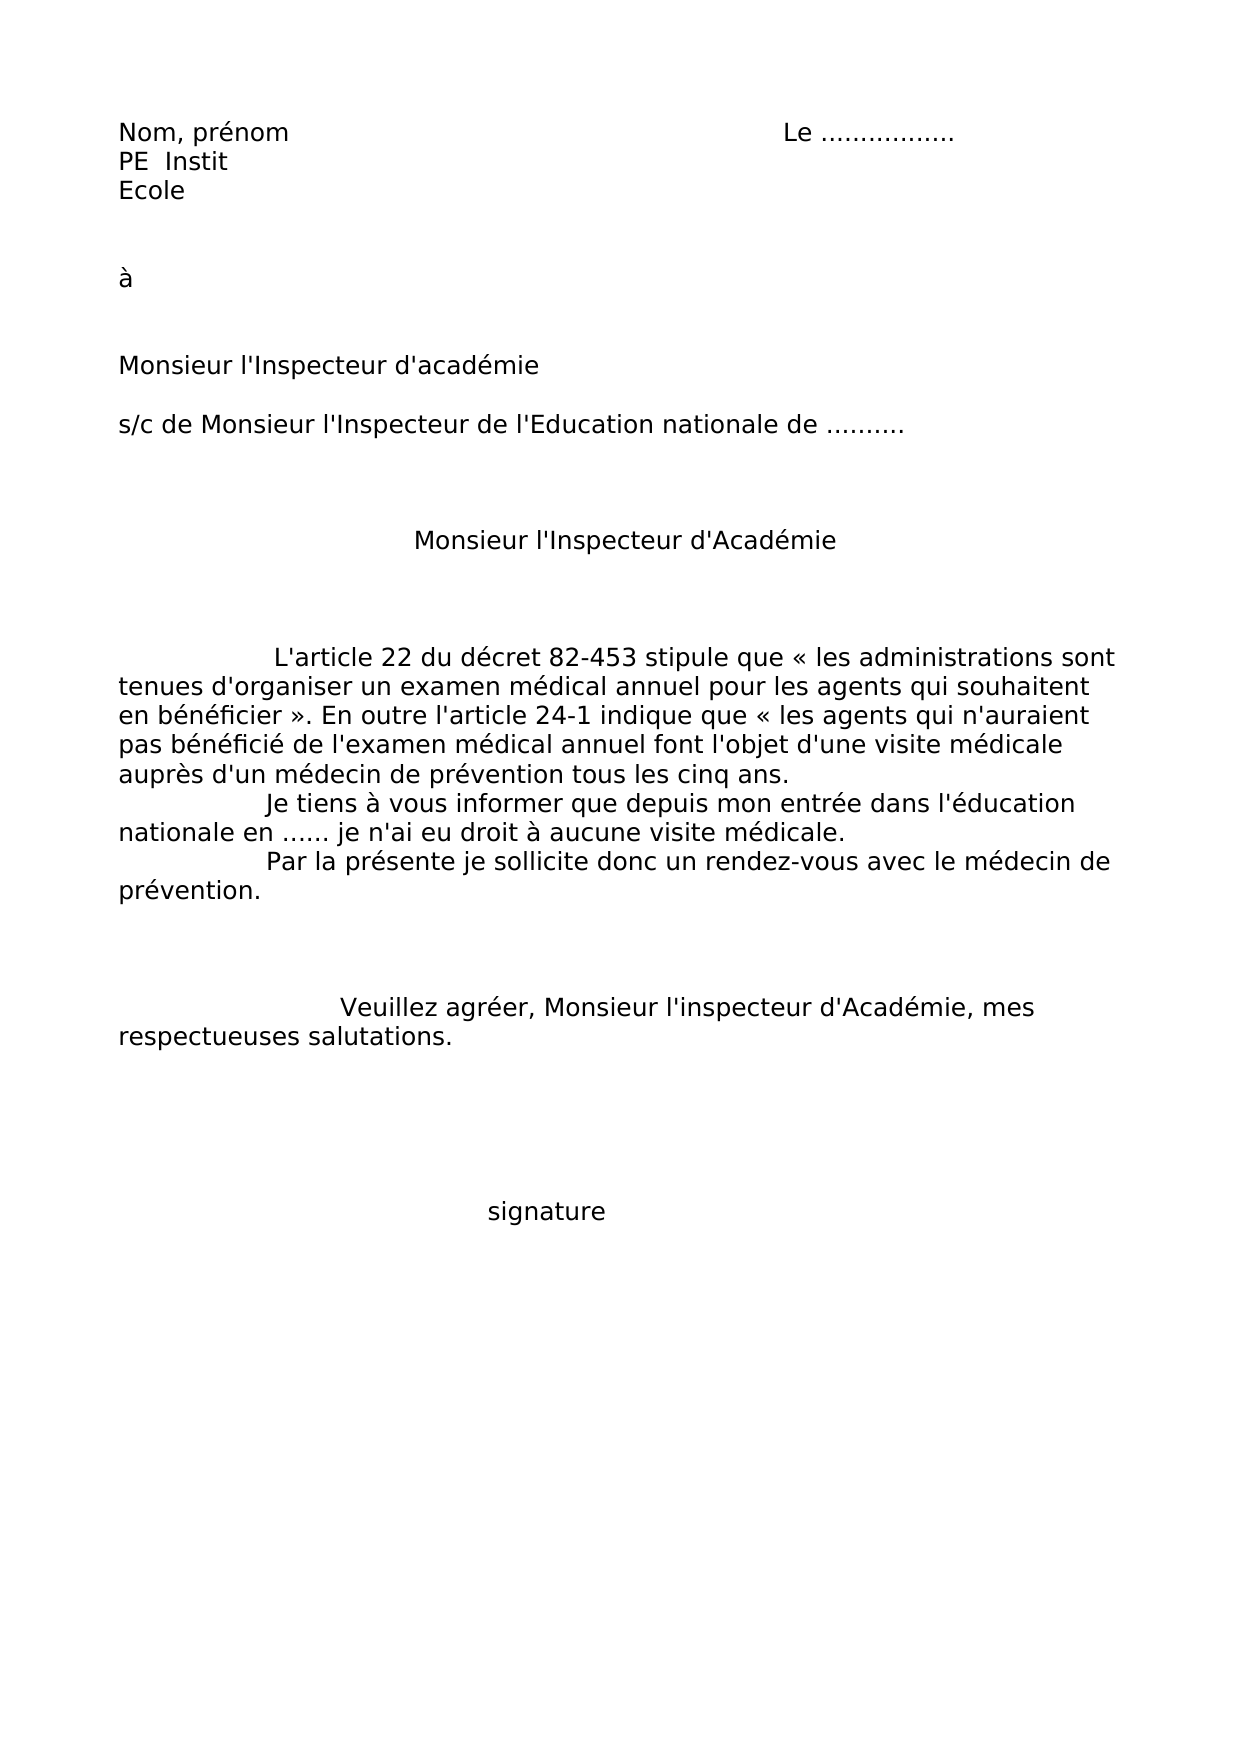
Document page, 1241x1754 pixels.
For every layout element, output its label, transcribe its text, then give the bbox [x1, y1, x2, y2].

text Nom, prénom Le ................. [118, 118, 1122, 147]
text Par la présente je sollicite donc un rendez-vous avec le médecin de prévention. [118, 847, 1122, 906]
text s/c de Monsieur l'Inspecteur de l'Education nationale de .......... [118, 410, 1122, 439]
text Monsieur l'Inspecteur d'académie [118, 351, 1122, 381]
text signature [118, 1197, 1122, 1226]
text à [118, 264, 1122, 293]
text PE Instit [118, 147, 1122, 176]
text Je tiens à vous informer que depuis mon entrée dans l'éducation nationale en ...... je n'ai eu droit à aucune visite médicale. [118, 789, 1122, 847]
text Veuillez agréer, Monsieur l'inspecteur d'Académie, mes respectueuses salutations. [118, 993, 1122, 1051]
text Monsieur l'Inspecteur d'Académie [118, 526, 1122, 556]
text L'article 22 du décret 82-453 stipule que « les administrations sont tenues d'organiser un examen médical annuel pour les agents qui souhaitent en bénéficier ». En outre l'article 24-1 indique que « les agents qui n'auraient pas bénéficié de l'examen médical annuel font l'objet d'une visite médicale auprès d'un médecin de prévention tous les cinq ans. [118, 643, 1122, 789]
text Ecole [118, 176, 1122, 206]
